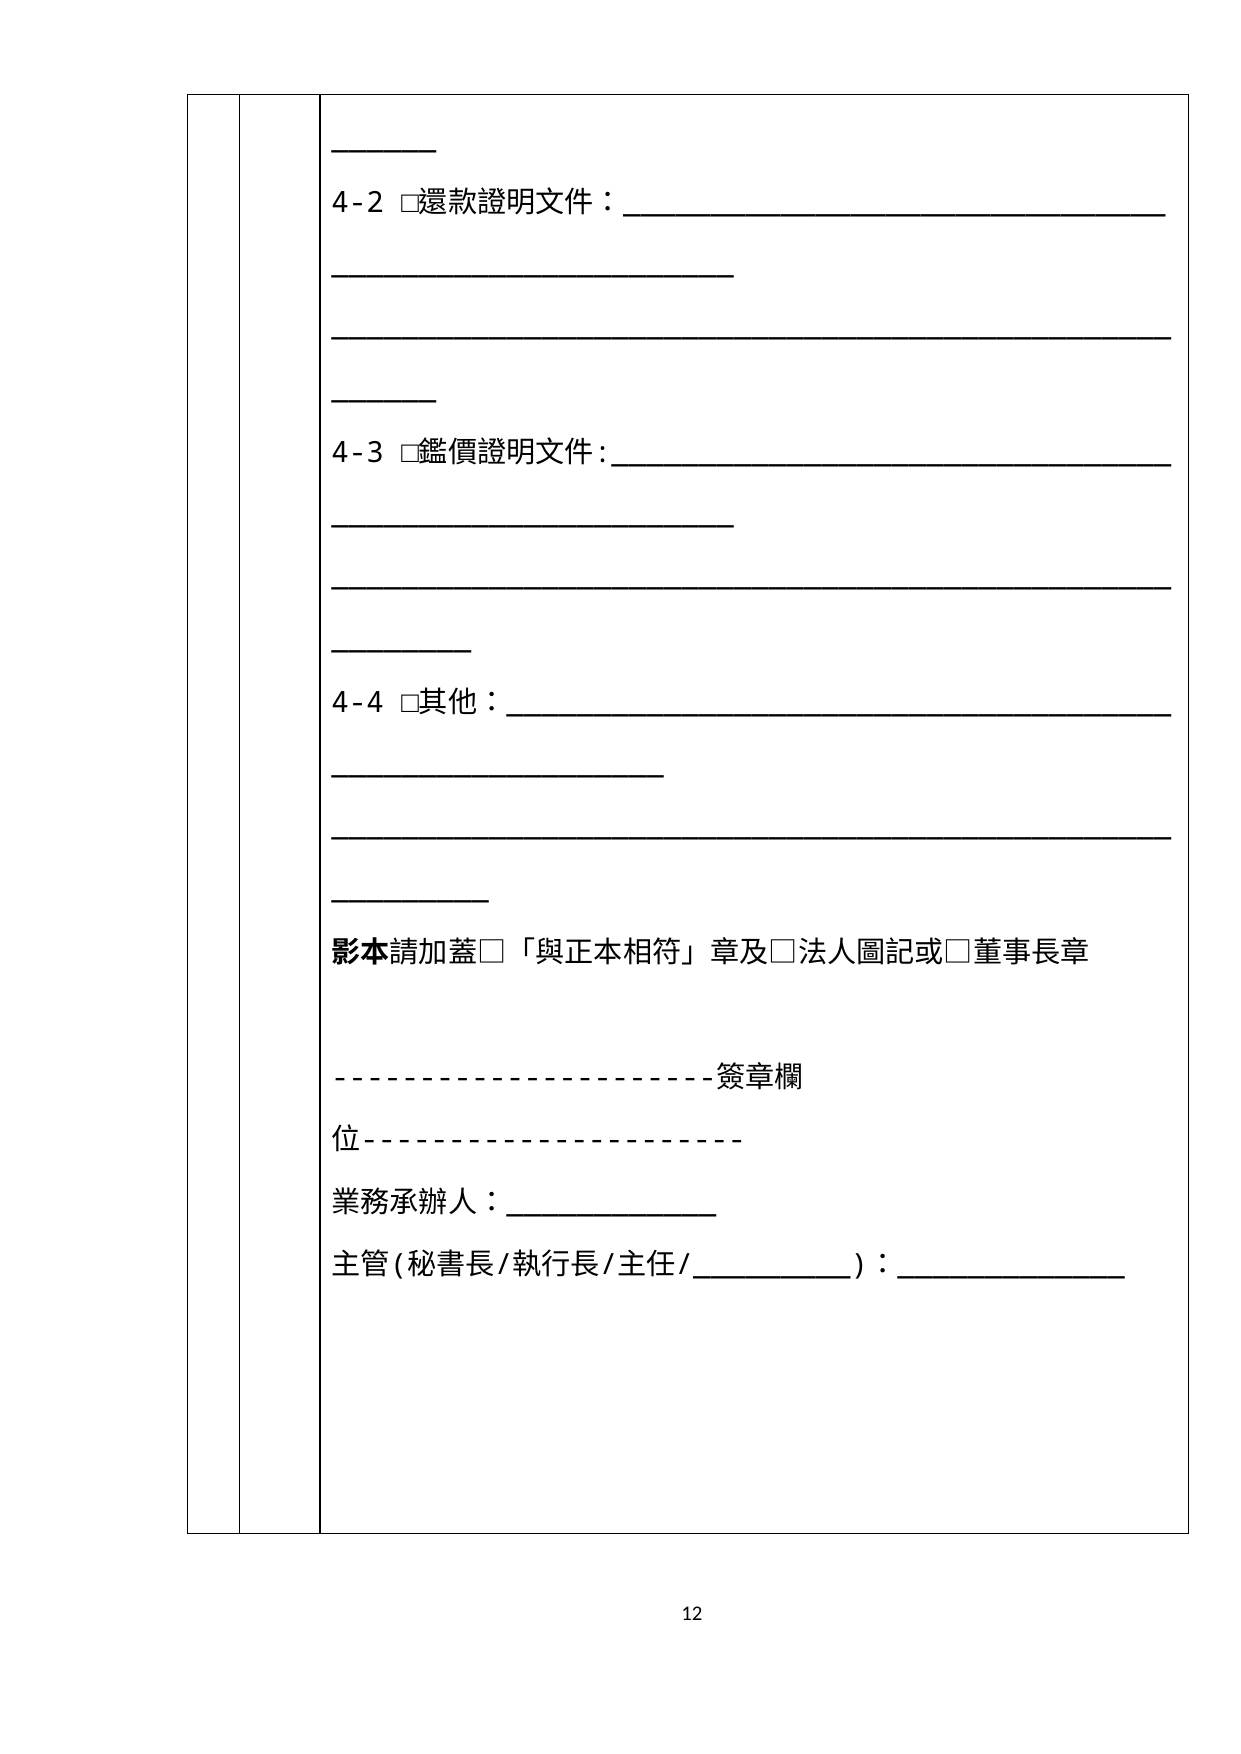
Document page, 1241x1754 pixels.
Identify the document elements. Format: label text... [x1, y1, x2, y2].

table_cell [188, 95, 239, 1533]
table_cell [240, 95, 319, 1533]
table_cell 一、不動產之增置 (一)報主管機關許可，取得核准增置： 1. □董事會會議紀錄( □法人圖記 □主席章 □紀錄章 □簽到表)。 2. □擬具不動產增置計畫書 【 □不動產標的及面積 □購置目的 □用途規畫 □預估經費 □財務規劃(□資金來源 □還款計畫) □規劃期程 □內部 評估 □預期效益等項目】 3. □增置前財產清冊 4. □相關證明文件--- 4-1 □財力證明文件：______________________________________________________ ______________________________________________________ 4-2 □還款證明文件：______________________________________________________ ______________________________________________________ 4-3 □鑑價證文件:_______________________________________________________ ________________________________________________________ 4-4 □其他：_________________________________________________________ 影本請加蓋□「與正本相符」章及□法人圖記或□董事長章 _________________________________________________________ ----------------------簽章欄位---------------------- 業務承辦人：____________ 主管(秘書長/執行長/主任/_________)：_____________ (二)申請主管機關許可變更，將取得之不動產納入基金： *** □所有資料一式四份，依序裝訂 *** 1. □ 董事會會議紀錄( □法人圖記 □主席章 □紀錄章 □簽到表 □四份)。 2. □ 存款證明(□四份) 3. □ 財產清冊(□增加前清冊 □增加後清冊 □四份) 4. □ 相關證明文件(□所有權狀影本 □四份)。 5. □檢附前次不動產增置，主管機關許可公文。 影本請加蓋□「與正本相符」章及□法人圖記或□董事長章 ----------------------簽章欄位---------------------- 業務承辦人：____________ 主管(秘書長/執行長/主任/_________)：_____________ 二、不動產之處分 (一) 報主管機關許可，取得核准處分： □董事會會議紀錄( □法人圖記 □主席章 □紀錄章 □簽到表 )。 2. □擬具不動產處分計畫書 ( □不動產標的及面積 □處分目的 □處分後規畫 □預估 處分經費 □規劃期程 □內部評估 □預期效益等項目) 3. □處分前財產清冊 4. □相關證明文件--- 4-1 □財力證明文件：______________________________________________________ ______________________________________________________ 4-2 □還款證明文件：______________________________________________________ ______________________________________________________ 4-3 □鑑價證明文件:_______________________________________________________ ________________________________________________________ 4-4 □其他：_________________________________________________________ _________________________________________________________ 影本請加蓋□「與正本相符」章及□法人圖記或□董事長章 ----------------------簽章欄位---------------------- 業務承辦人：____________ 主管(秘書長/執行長/主任/_________)：_____________ (二)申請主管機關許可變更，變更財產總額： *** □所有資料一式四份，依序裝訂 *** 1. □ 董事會會議紀錄( □法人圖記 □主席章 □紀錄章 □簽到表 □四份)。 2. □ 存款證明(□四份) 3. □ 財產清冊(□增加前清冊 □增加後清冊 □四份) 4. □ 相關證明文件(□所有權狀影本 □四份 □其他：_­­­__)。 5. □檢附前次不動產處分，主管機關許可公文。 影本請加蓋□「與正本相符」章及□法人圖記或□董事長章 ----------------------簽章欄位---------------------- 業務承辦人：____________ 主管(秘書長/執行長/主任/_________)：_____________ [321, 95, 1188, 1533]
